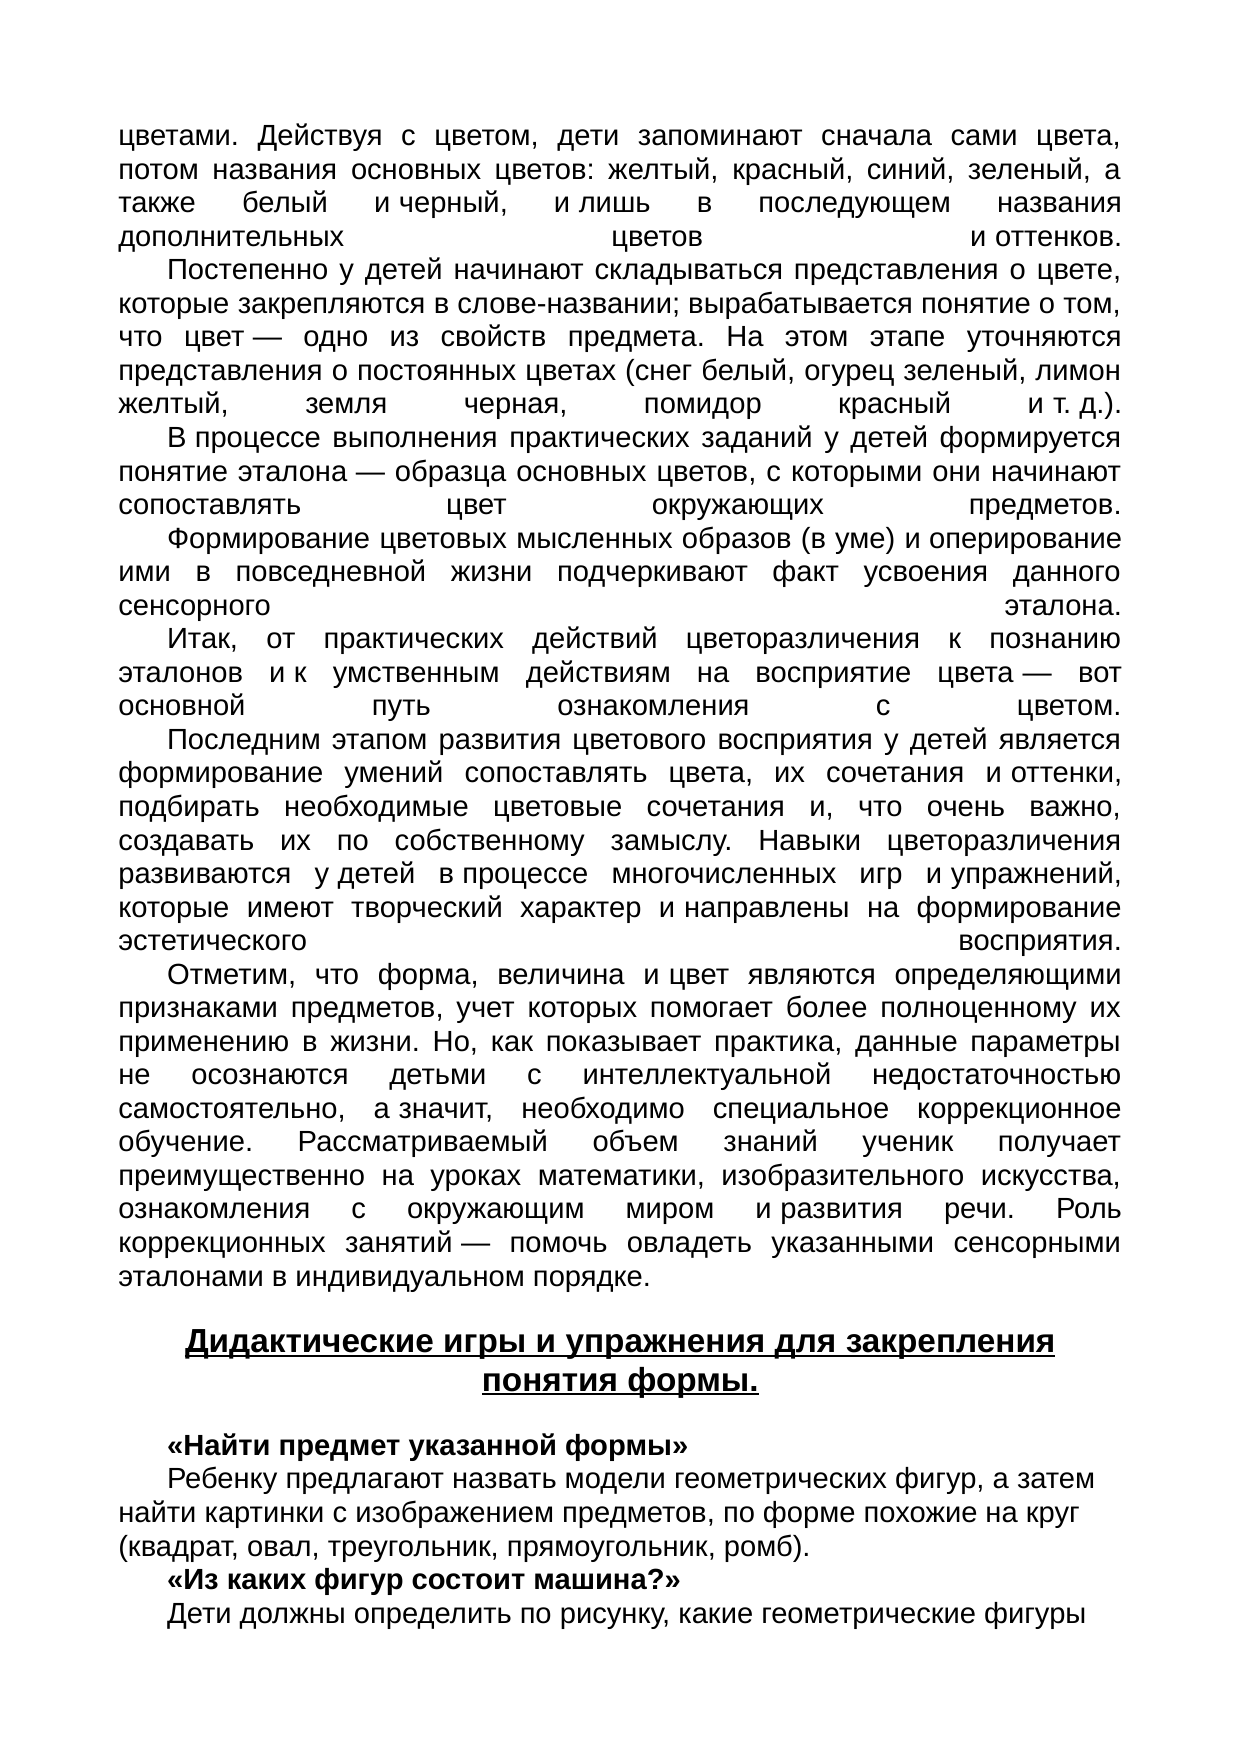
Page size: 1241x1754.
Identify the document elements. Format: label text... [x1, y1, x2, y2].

text «Найти предмет указанной формы» Ребенку предлагают назвать модели геометрических фигур, а затем найти картинки с изображением предметов, по форме похожие на круг (квадрат, овал, треугольник, прямоугольник, ромб). «Из каких фигур состоит машина?» Дети должны определить по рисунку, какие геометрические фигуры [118, 1428, 1122, 1629]
text цветами. Действуя с цветом, дети запоминают сначала сами цвета, потом названия основных цветов: желтый, красный, синий, зеленый, а также белый и черный, и лишь в последующем названия дополнительных цветов и оттенков. Постепенно у детей начинают складываться представления о цвете, которые закрепляются в слове-названии; вырабатывается понятие о том, что цвет — одно из свойств предмета. На этом этапе уточняются представления о постоянных цветах (снег белый, огурец зеленый, лимон желтый, земля черная, помидор красный и т. д.). В процессе выполнения практических заданий у детей формируется понятие эталона — образца основных цветов, с которыми они начинают сопоставлять цвет окружающих предметов. Формирование цветовых мысленных образов (в уме) и оперирование ими в повседневной жизни подчеркивают факт усвоения данного сенсорного эталона. Итак, от практических действий цветоразличения к познанию эталонов и к умственным действиям на восприятие цвета — вот основной путь ознакомления с цветом. Последним этапом развития цветового восприятия у детей является формирование умений сопоставлять цвета, их сочетания и оттенки, подбирать необходимые цветовые сочетания и, что очень важно, создавать их по собственному замыслу. Навыки цветоразличения развиваются у детей в процессе многочисленных игр и упражнений, которые имеют творческий характер и направлены на формирование эстетического восприятия. Отметим, что форма, величина и цвет являются определяющими признаками предметов, учет которых помогает более полноценному их применению в жизни. Но, как показывает практика, данные параметры не осознаются детьми с интеллектуальной недостаточностью самостоятельно, а значит, необходимо специальное коррекционное обучение. Рассматриваемый объем знаний ученик получает преимущественно на уроках математики, изобразительного искусства, ознакомления с окружающим миром и развития речи. Роль коррекционных занятий — помочь овладеть указанными сенсорными эталонами в индивидуальном порядке. [118, 118, 1122, 1292]
text Дидактические игры и упражнения для закрепления понятия формы. [118, 1322, 1122, 1398]
